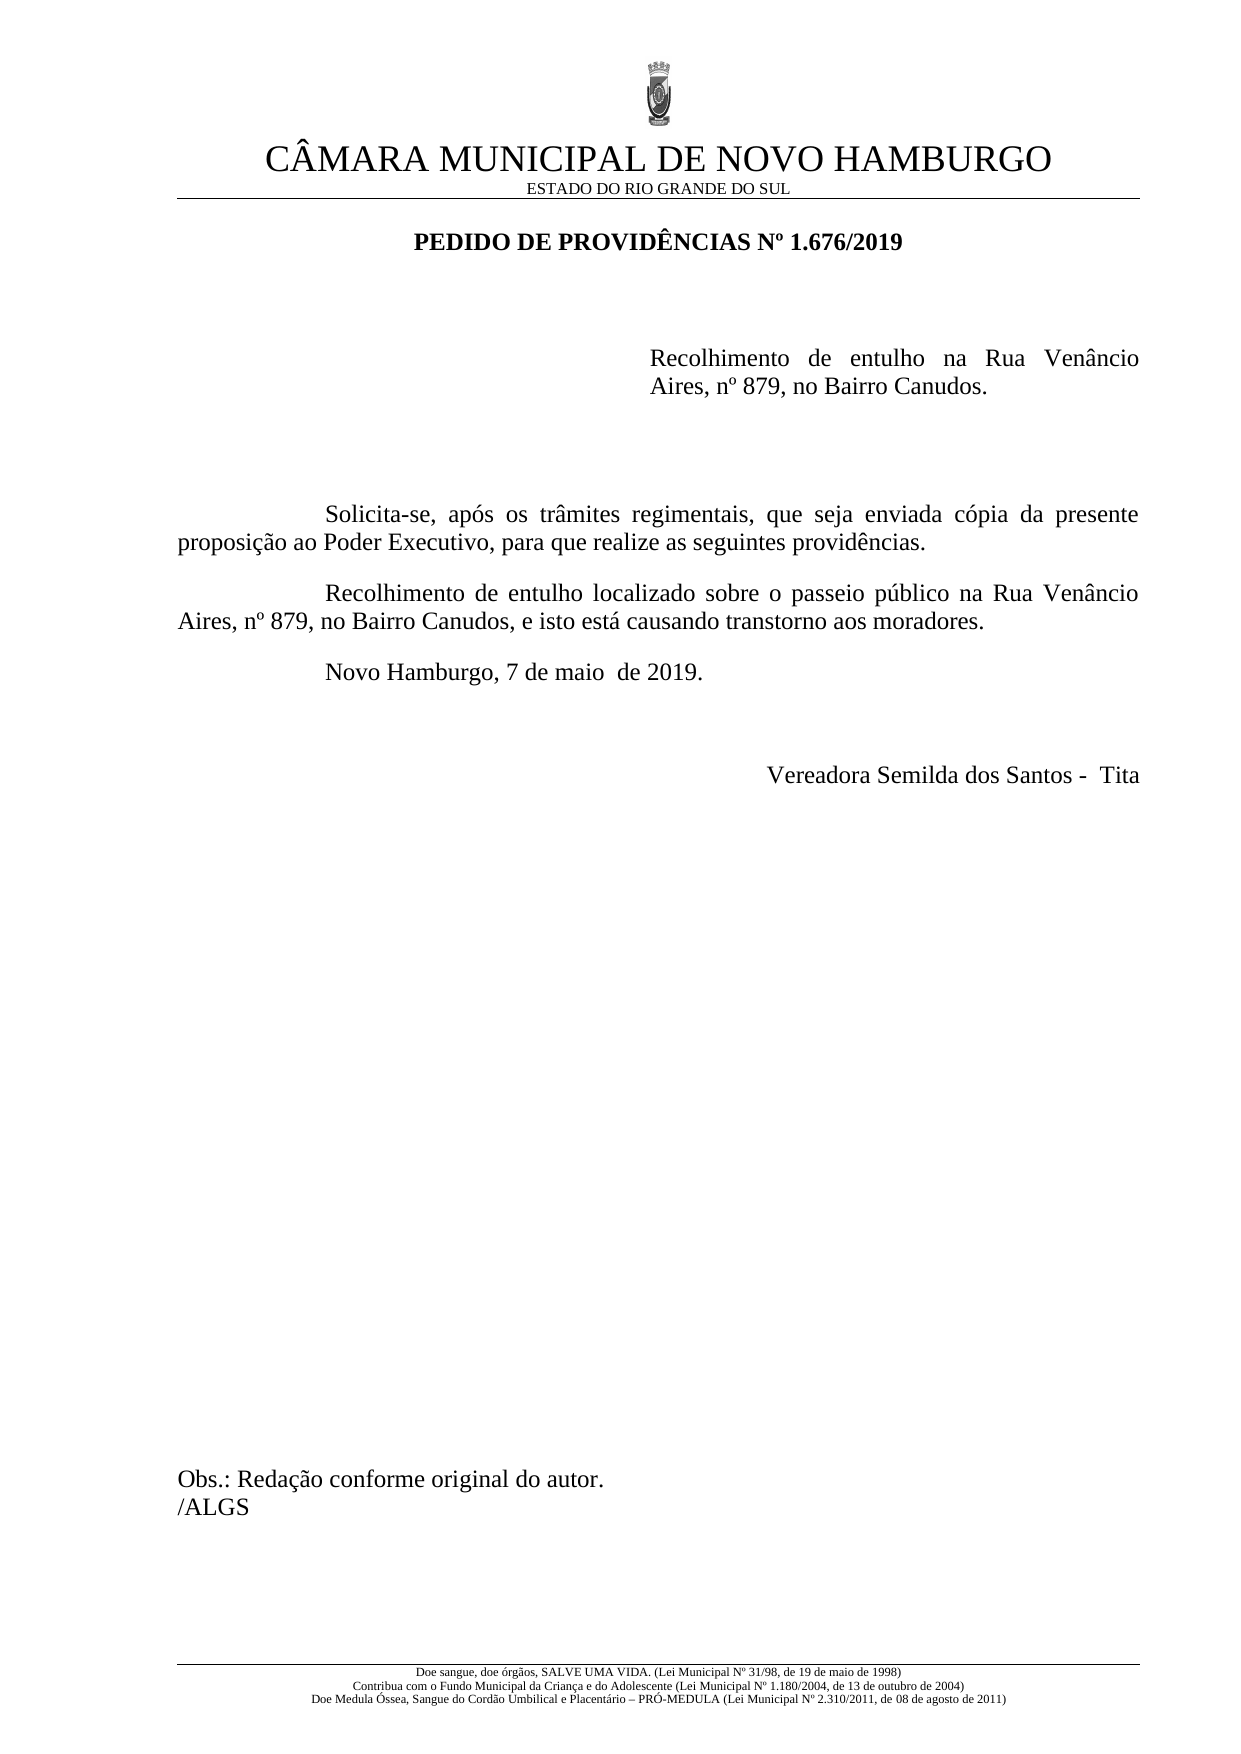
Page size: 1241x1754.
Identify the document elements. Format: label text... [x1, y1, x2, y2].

text Recolhimento de entulho na Rua Venâncio Aires, nº 879, no Bairro Canudos. [649, 344, 1140, 400]
text Solicita-se, após os trâmites regimentais, que seja enviada cópia da presente proposição ao Poder Executivo, para que realize as seguintes providências. [177, 500, 1140, 556]
text Obs.: Redação conforme original do autor. [177, 1465, 1140, 1493]
text PEDIDO DE PROVIDÊNCIAS Nº 1.676/2019 [177, 228, 1140, 256]
text Vereadora Semilda dos Santos - Tita [177, 761, 1140, 788]
text Recolhimento de entulho localizado sobre o passeio público na Rua Venâncio Aires, nº 879, no Bairro Canudos, e isto está causando transtorno aos moradores. [177, 579, 1140, 635]
text /ALGS [177, 1493, 1140, 1521]
text Novo Hamburgo, 7 de maio de 2019. [177, 658, 1140, 686]
